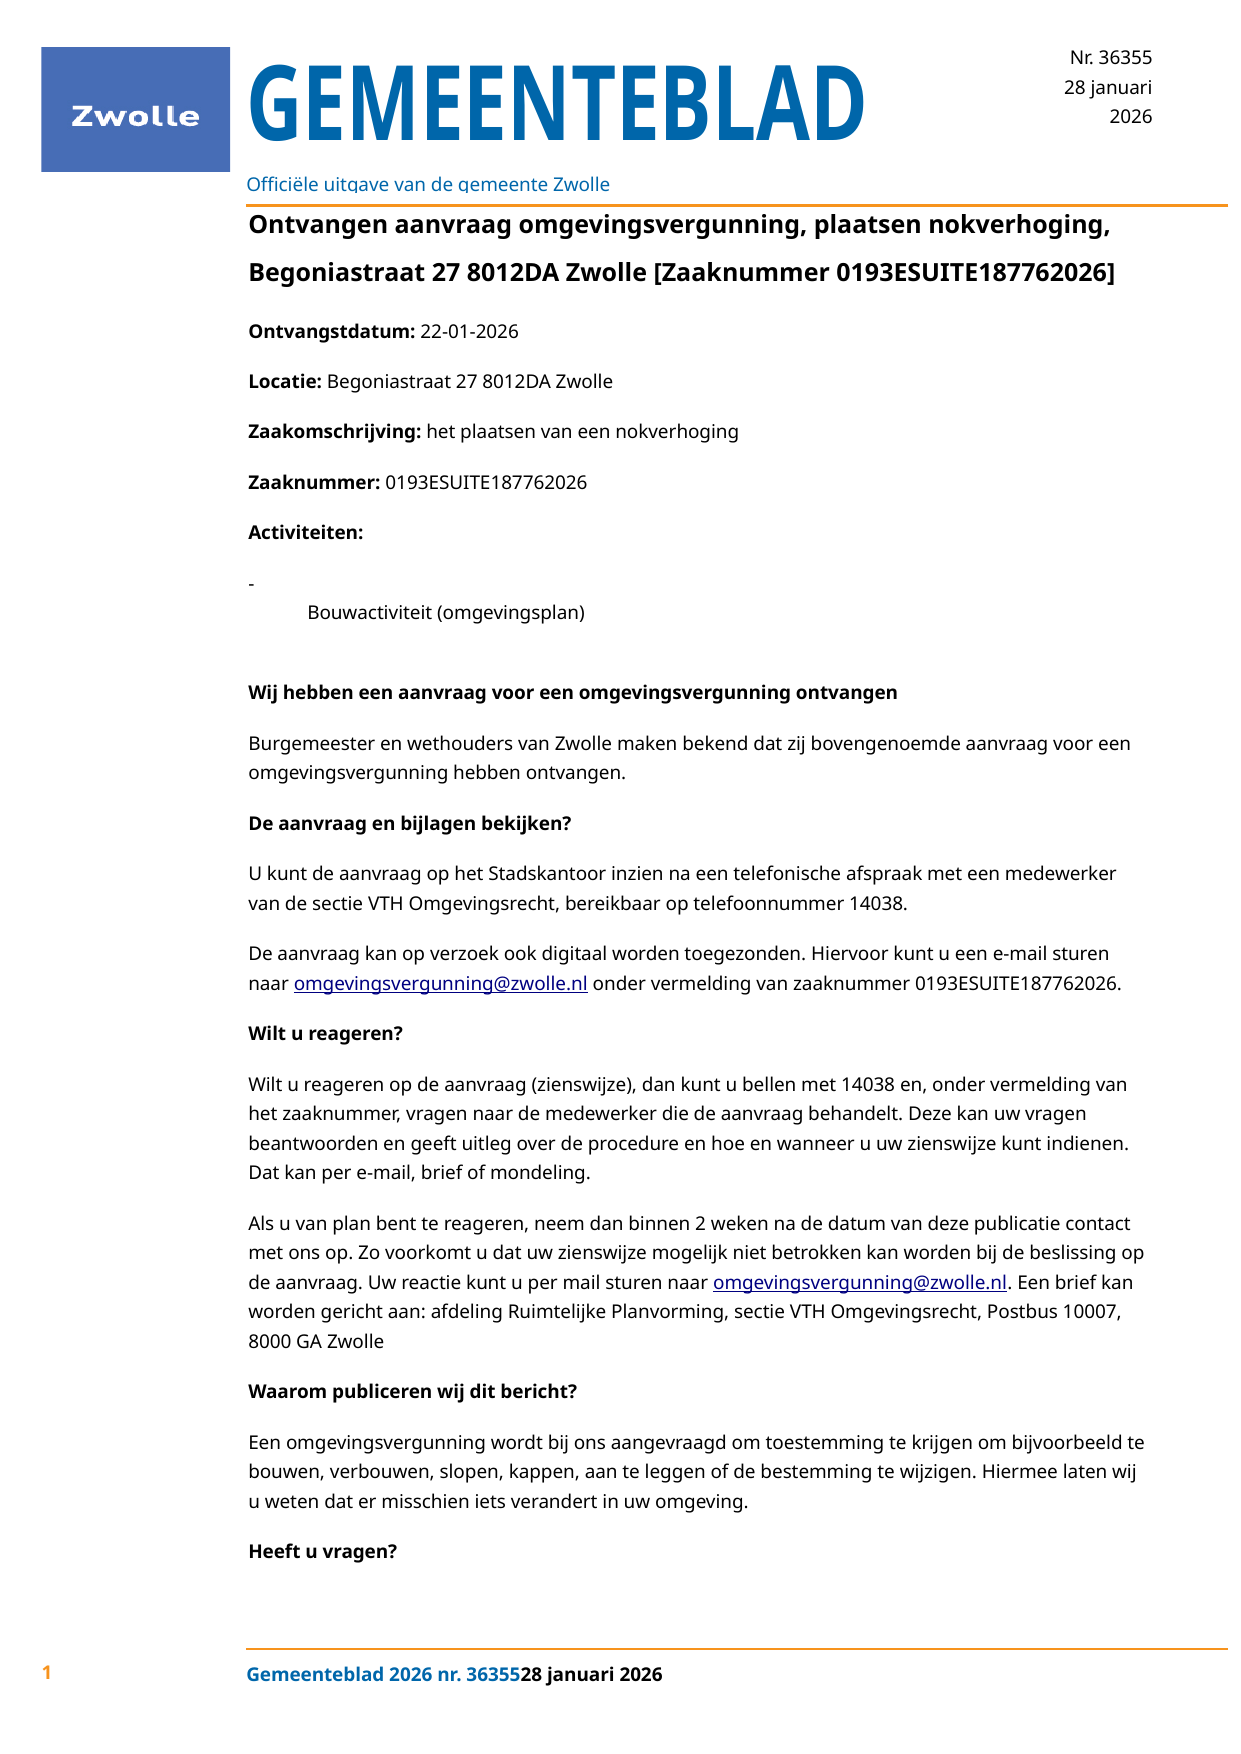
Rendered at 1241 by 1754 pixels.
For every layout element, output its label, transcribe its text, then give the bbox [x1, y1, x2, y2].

text De aanvraag kan op verzoek ook digitaal worden toegezonden. Hiervoor kunt u een e-mail sturen naar omgevingsvergunning@zwolle.nl onder vermelding van zaaknummer 0193ESUITE187762026. [248, 940, 1152, 996]
text Ontvangstdatum: 22-01-2026 [248, 318, 1152, 344]
text Burgemeester en wethouders van Zwolle maken bekend dat zij bovengenoemde aanvraag voor een omgevingsvergunning hebben ontvangen. [248, 730, 1152, 785]
text Activiteiten: [248, 519, 1152, 545]
text Heeft u vragen? [248, 1539, 1152, 1564]
picture [41, 47, 231, 172]
text Een omgevingsvergunning wordt bij ons aangevraagd om toestemming te krijgen om bijvoorbeeld te bouwen, verbouwen, slopen, kappen, aan te leggen of de bestemming te wijzigen. Hiermee laten wij u weten dat er misschien iets verandert in uw omgeving. [248, 1429, 1152, 1514]
text Ontvangen aanvraag omgevingsvergunning, plaatsen nokverhoging, Begoniastraat 27 8012DA Zwolle [Zaaknummer 0193ESUITE187762026] [248, 207, 1152, 288]
text Zaaknummer: 0193ESUITE187762026 [248, 469, 1152, 495]
text U kunt de aanvraag op het Stadskantoor inzien na een telefonische afspraak met een medewerker van de sectie VTH Omgevingsrecht, bereikbaar op telefoonnummer 14038. [248, 860, 1152, 916]
text Wij hebben een aanvraag voor een omgevingsvergunning ontvangen [248, 679, 1152, 705]
text Waarom publiceren wij dit bericht? [248, 1379, 1152, 1404]
text Wilt u reageren op de aanvraag (zienswijze), dan kunt u bellen met 14038 en, onder vermelding van het zaaknummer, vragen naar de medewerker die de aanvraag behandelt. Deze kan uw vragen beantwoorden en geeft uitleg over de procedure en hoe en wanneer u uw zienswijze kunt indienen. Dat kan per e-mail, brief of mondeling. [248, 1071, 1152, 1185]
text De aanvraag en bijlagen bekijken? [248, 810, 1152, 836]
text Locatie: Begoniastraat 27 8012DA Zwolle [248, 368, 1152, 394]
text Als u van plan bent te reageren, neem dan binnen 2 weken na de datum van deze publicatie contact met ons op. Zo voorkomt u dat uw zienswijze mogelijk niet betrokken kan worden bij de beslissing op de aanvraag. Uw reactie kunt u per mail sturen naar omgevingsvergunning@zwolle.nl. Een brief kan worden gericht aan: afdeling Ruimtelijke Planvorming, sectie VTH Omgevingsrecht, Postbus 10007, 8000 GA Zwolle [248, 1210, 1152, 1354]
text Wilt u reageren? [248, 1020, 1152, 1046]
list Bouwactiviteit (omgevingsplan) [248, 599, 1152, 625]
text Zaakomschrijving: het plaatsen van een nokverhoging [248, 419, 1152, 444]
